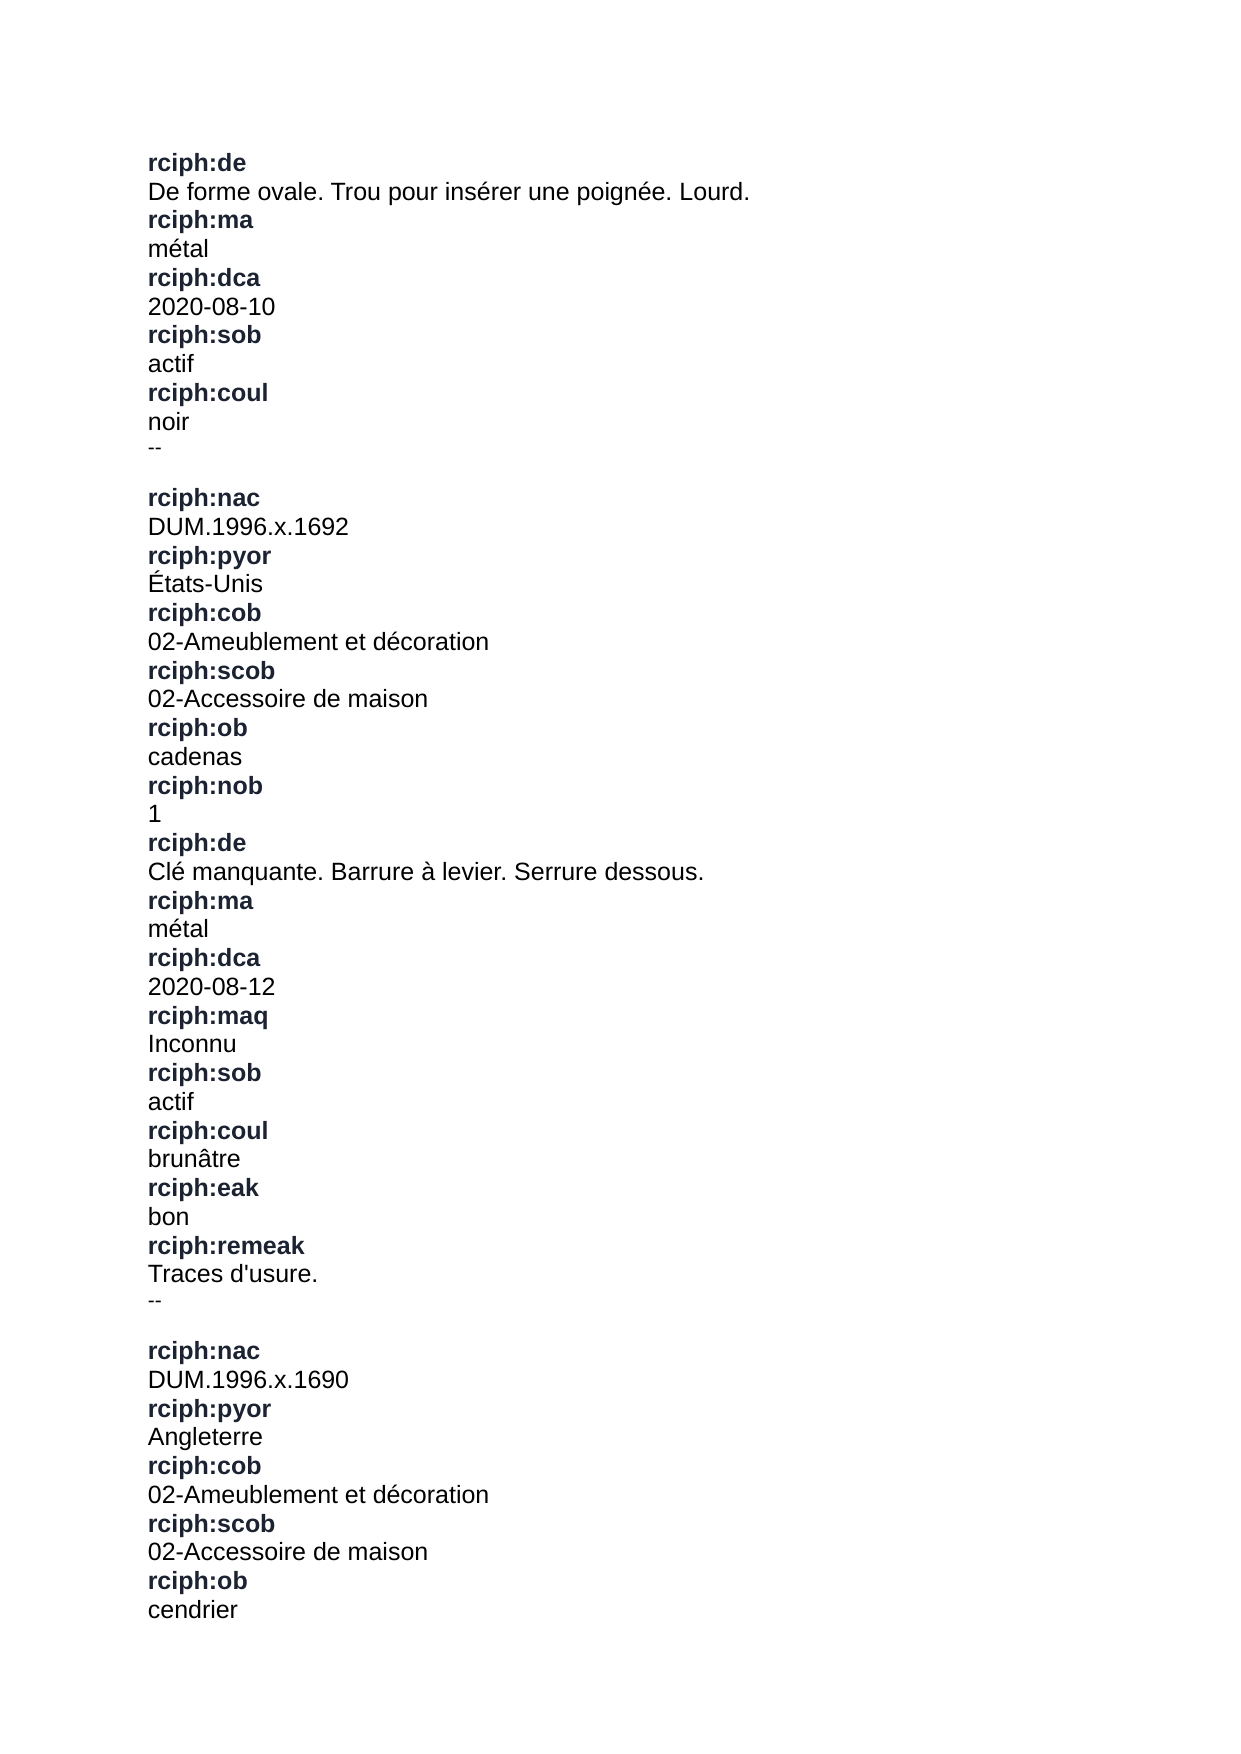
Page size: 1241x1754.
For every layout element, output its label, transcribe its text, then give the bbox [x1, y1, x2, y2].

text -- [148, 435, 1092, 459]
text rciph:dca [148, 943, 1092, 972]
text cendrier [148, 1595, 1092, 1623]
text rciph:scob [148, 1508, 1092, 1537]
text métal [148, 914, 1092, 943]
text rciph:ma [148, 886, 1092, 914]
text rciph:pyor [148, 541, 1092, 569]
text 02-Accessoire de maison [148, 684, 1092, 713]
text cadenas [148, 742, 1092, 771]
text rciph:cob [148, 598, 1092, 627]
text rciph:scob [148, 656, 1092, 684]
text rciph:coul [148, 378, 1092, 406]
text métal [148, 234, 1092, 263]
text DUM.1996.x.1692 [148, 512, 1092, 541]
text Traces d'usure. [148, 1259, 1092, 1288]
text Inconnu [148, 1029, 1092, 1058]
text 02-Accessoire de maison [148, 1537, 1092, 1566]
text rciph:cob [148, 1451, 1092, 1480]
text rciph:de [148, 828, 1092, 857]
text rciph:coul [148, 1116, 1092, 1144]
text Angleterre [148, 1422, 1092, 1451]
text 2020-08-10 [148, 291, 1092, 320]
text bon [148, 1202, 1092, 1231]
text 02-Ameublement et décoration [148, 1480, 1092, 1508]
text De forme ovale. Trou pour insérer une poignée. Lourd. [148, 176, 1092, 205]
text DUM.1996.x.1690 [148, 1365, 1092, 1393]
text rciph:sob [148, 320, 1092, 349]
text États-Unis [148, 569, 1092, 598]
text rciph:maq [148, 1001, 1092, 1029]
text 02-Ameublement et décoration [148, 627, 1092, 656]
text noir [148, 406, 1092, 435]
text rciph:nac [148, 483, 1092, 512]
text -- [148, 1288, 1092, 1312]
text rciph:nob [148, 771, 1092, 799]
text Clé manquante. Barrure à levier. Serrure dessous. [148, 857, 1092, 886]
text rciph:sob [148, 1058, 1092, 1087]
text brunâtre [148, 1144, 1092, 1173]
text rciph:ob [148, 1566, 1092, 1595]
text 2020-08-12 [148, 972, 1092, 1001]
text rciph:pyor [148, 1393, 1092, 1422]
text rciph:ma [148, 205, 1092, 234]
text 1 [148, 799, 1092, 828]
text rciph:dca [148, 263, 1092, 291]
text rciph:remeak [148, 1231, 1092, 1259]
text actif [148, 349, 1092, 378]
text rciph:de [148, 148, 1092, 176]
text rciph:nac [148, 1336, 1092, 1365]
text actif [148, 1087, 1092, 1116]
text rciph:ob [148, 713, 1092, 742]
text rciph:eak [148, 1173, 1092, 1202]
